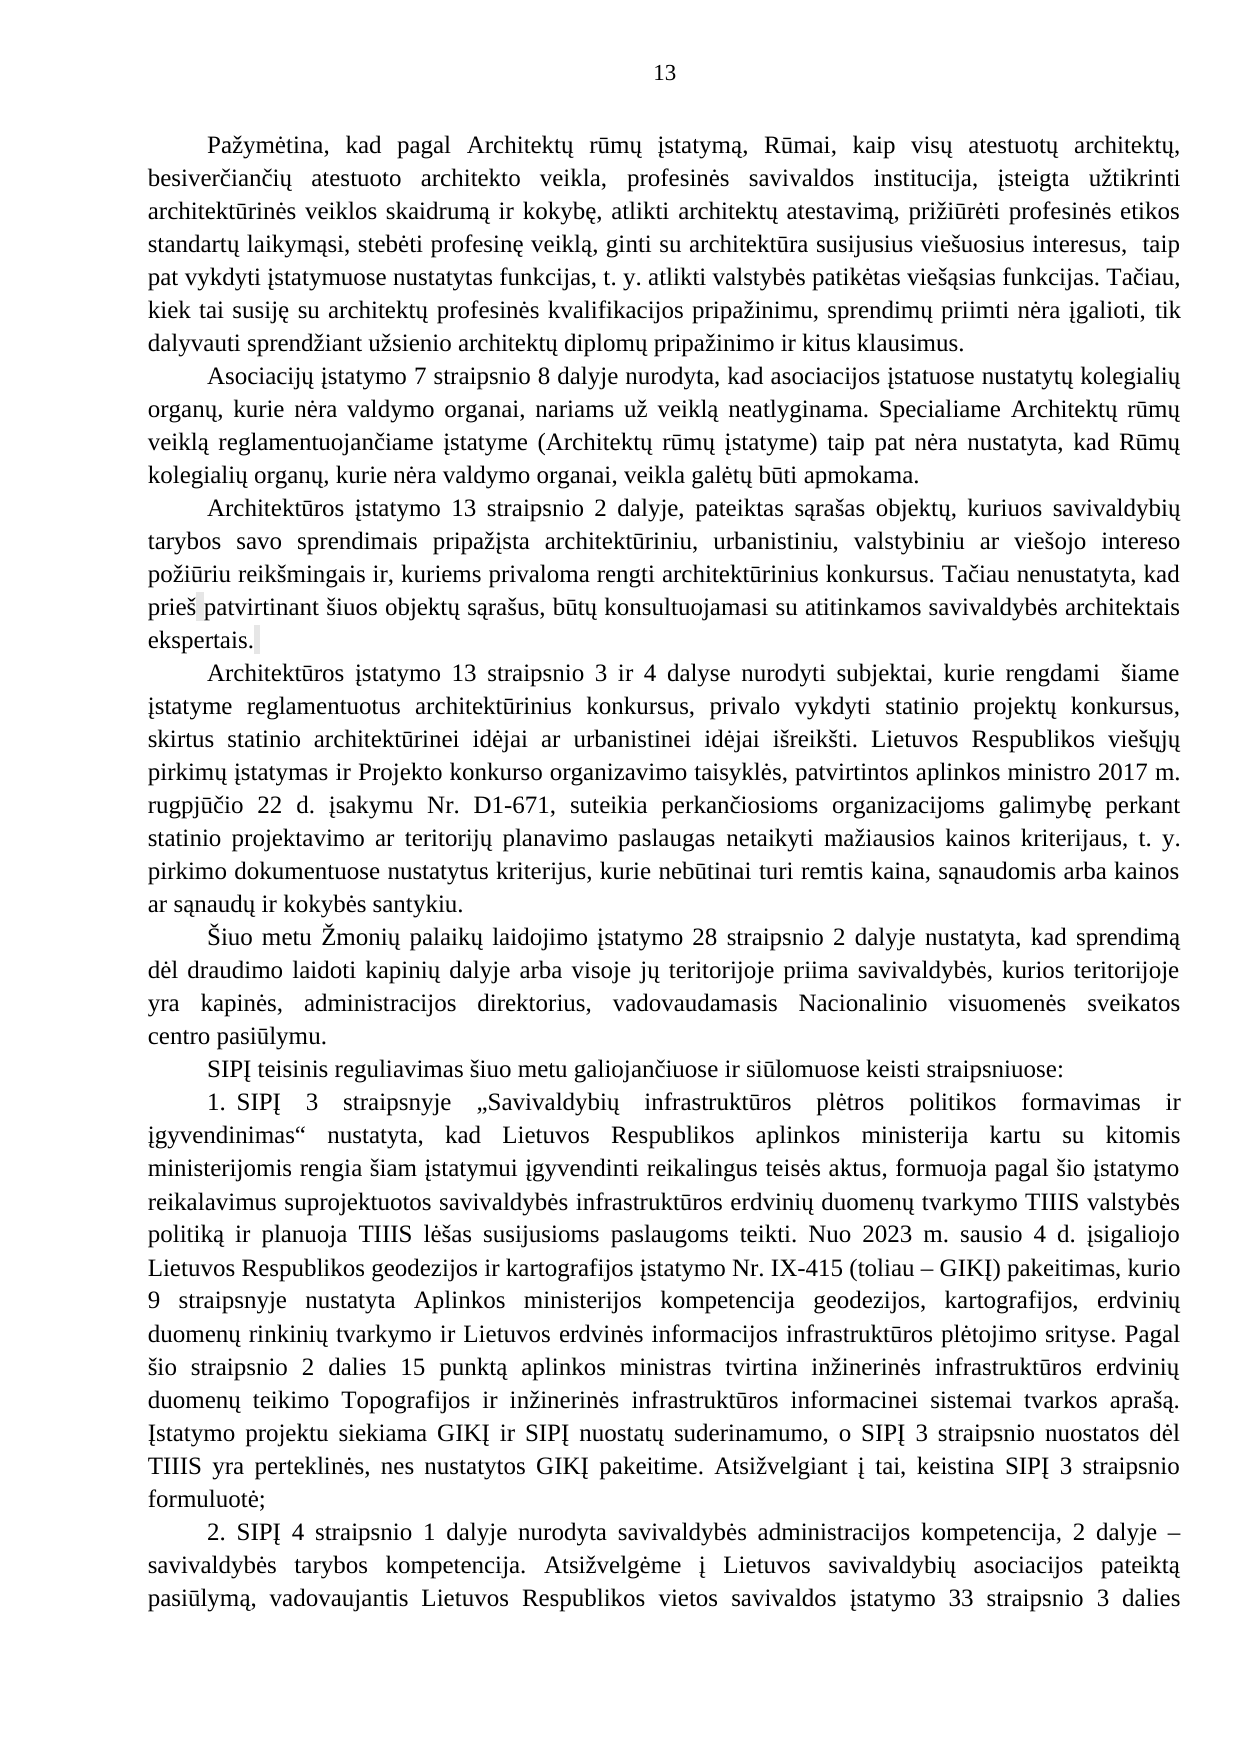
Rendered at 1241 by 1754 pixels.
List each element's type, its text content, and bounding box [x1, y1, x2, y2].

text SIPĮ teisinis reguliavimas šiuo metu galiojančiuose ir siūlomuose keisti straipsniuose: [148, 1054, 1181, 1083]
text Architektūros įstatymo 13 straipsnio 2 dalyje, pateiktas sąrašas objektų, kuriuos savivaldybių tarybos savo sprendimais pripažįsta architektūriniu, urbanistiniu, valstybiniu ar viešojo intereso požiūriu reikšmingais ir, kuriems privaloma rengti architektūrinius konkursus. Tačiau nenustatyta, kad prieš patvirtinant šiuos objektų sąrašus, būtų konsultuojamasi su atitinkamos savivaldybės architektais ekspertais. [148, 493, 1181, 654]
text Pažymėtina, kad pagal Architektų rūmų įstatymą, Rūmai, kaip visų atestuotų architektų, besiverčiančių atestuoto architekto veikla, profesinės savivaldos institucija, įsteigta užtikrinti architektūrinės veiklos skaidrumą ir kokybę, atlikti architektų atestavimą, prižiūrėti profesinės etikos standartų laikymąsi, stebėti profesinę veiklą, ginti su architektūra susijusius viešuosius interesus, taip pat vykdyti įstatymuose nustatytas funkcijas, t. y. atlikti valstybės patikėtas viešąsias funkcijas. Tačiau, kiek tai susiję su architektų profesinės kvalifikacijos pripažinimu, sprendimų priimti nėra įgalioti, tik dalyvauti sprendžiant užsienio architektų diplomų pripažinimo ir kitus klausimus. [148, 130, 1181, 357]
text Šiuo metu Žmonių palaikų laidojimo įstatymo 28 straipsnio 2 dalyje nustatyta, kad sprendimą dėl draudimo laidoti kapinių dalyje arba visoje jų teritorijoje priima savivaldybės, kurios teritorijoje yra kapinės, administracijos direktorius, vadovaudamasis Nacionalinio visuomenės sveikatos centro pasiūlymu. [148, 922, 1181, 1050]
text Architektūros įstatymo 13 straipsnio 3 ir 4 dalyse nurodyti subjektai, kurie rengdami šiame įstatyme reglamentuotus architektūrinius konkursus, privalo vykdyti statinio projektų konkursus, skirtus statinio architektūrinei idėjai ar urbanistinei idėjai išreikšti. Lietuvos Respublikos viešųjų pirkimų įstatymas ir Projekto konkurso organizavimo taisyklės, patvirtintos aplinkos ministro 2017 m. rugpjūčio 22 d. įsakymu Nr. D1-671, suteikia perkančiosioms organizacijoms galimybę perkant statinio projektavimo ar teritorijų planavimo paslaugas netaikyti mažiausios kainos kriterijaus, t. y. pirkimo dokumentuose nustatytus kriterijus, kurie nebūtinai turi remtis kaina, sąnaudomis arba kainos ar sąnaudų ir kokybės santykiu. [148, 658, 1181, 918]
text Asociacijų įstatymo 7 straipsnio 8 dalyje nurodyta, kad asociacijos įstatuose nustatytų kolegialių organų, kurie nėra valdymo organai, nariams už veiklą neatlyginama. Specialiame Architektų rūmų veiklą reglamentuojančiame įstatyme (Architektų rūmų įstatyme) taip pat nėra nustatyta, kad Rūmų kolegialių organų, kurie nėra valdymo organai, veikla galėtų būti apmokama. [148, 361, 1181, 489]
text 2. SIPĮ 4 straipsnio 1 dalyje nurodyta savivaldybės administracijos kompetencija, 2 dalyje – savivaldybės tarybos kompetencija. Atsižvelgėme į Lietuvos savivaldybių asociacijos pateiktą pasiūlymą, vadovaujantis Lietuvos Respublikos vietos savivaldos įstatymo 33 straipsnio 3 dalies [148, 1517, 1181, 1612]
text 1. SIPĮ 3 straipsnyje „Savivaldybių infrastruktūros plėtros politikos formavimas ir įgyvendinimas“ nustatyta, kad Lietuvos Respublikos aplinkos ministerija kartu su kitomis ministerijomis rengia šiam įstatymui įgyvendinti reikalingus teisės aktus, formuoja pagal šio įstatymo reikalavimus suprojektuotos savivaldybės infrastruktūros erdvinių duomenų tvarkymo TIIIS valstybės politiką ir planuoja TIIIS lėšas susijusioms paslaugoms teikti. Nuo 2023 m. sausio 4 d. įsigaliojo Lietuvos Respublikos geodezijos ir kartografijos įstatymo Nr. IX-415 (toliau – GIKĮ) pakeitimas, kurio 9 straipsnyje nustatyta Aplinkos ministerijos kompetencija geodezijos, kartografijos, erdvinių duomenų rinkinių tvarkymo ir Lietuvos erdvinės informacijos infrastruktūros plėtojimo srityse. Pagal šio straipsnio 2 dalies 15 punktą aplinkos ministras tvirtina inžinerinės infrastruktūros erdvinių duomenų teikimo Topografijos ir inžinerinės infrastruktūros informacinei sistemai tvarkos aprašą. Įstatymo projektu siekiama GIKĮ ir SIPĮ nuostatų suderinamumo, o SIPĮ 3 straipsnio nuostatos dėl TIIIS yra perteklinės, nes nustatytos GIKĮ pakeitime. Atsižvelgiant į tai, keistina SIPĮ 3 straipsnio formuluotė; [148, 1087, 1181, 1512]
